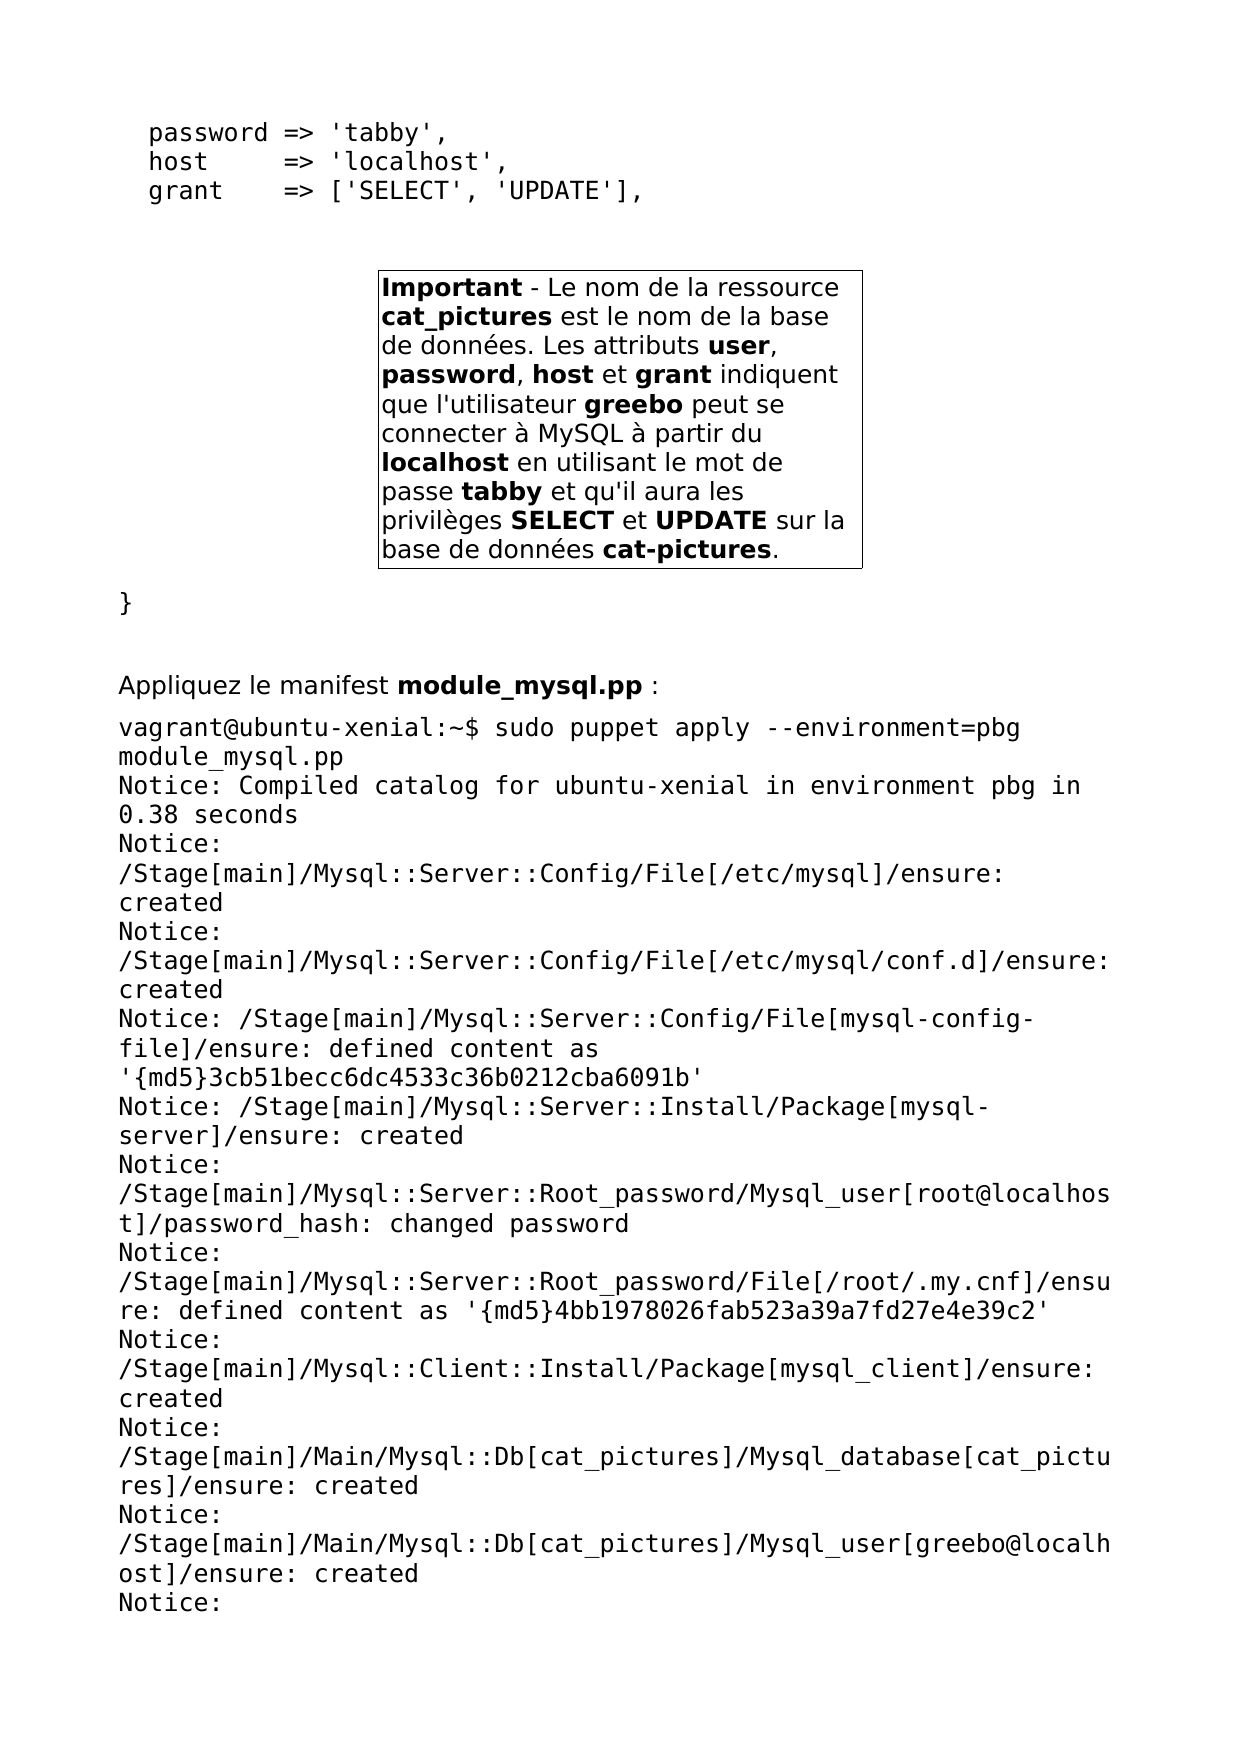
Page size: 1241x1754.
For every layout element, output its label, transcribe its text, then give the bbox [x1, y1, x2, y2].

text Appliquez le manifest module_mysql.pp : [118, 671, 1122, 700]
text vagrant@ubuntu-xenial:~$ sudo puppet apply --environment=pbg module_mysql.pp Notice: Compiled catalog for ubuntu-xenial in environment pbg in 0.38 seconds Notice: /Stage[main]/Mysql::Server::Config/File[/etc/mysql]/ensure: created Notice: /Stage[main]/Mysql::Server::Config/File[/etc/mysql/conf.d]/ensure: created Notice: /Stage[main]/Mysql::Server::Config/File[mysql-config-file]/ensure: defined content as '{md5}3cb51becc6dc4533c36b0212cba6091b' Notice: /Stage[main]/Mysql::Server::Install/Package[mysql-server]/ensure: created Notice: /Stage[main]/Mysql::Server::Root_password/Mysql_user[root@localhost]/password_hash: changed password Notice: /Stage[main]/Mysql::Server::Root_password/File[/root/.my.cnf]/ensure: defined content as '{md5}4bb1978026fab523a39a7fd27e4e39c2' Notice: /Stage[main]/Mysql::Client::Install/Package[mysql_client]/ensure: created Notice: /Stage[main]/Main/Mysql::Db[cat_pictures]/Mysql_database[cat_pictures]/ensure: created Notice: /Stage[main]/Main/Mysql::Db[cat_pictures]/Mysql_user[greebo@localhost]/ensure: created Notice: [118, 713, 1122, 1617]
text password => 'tabby', host => 'localhost', grant => ['SELECT', 'UPDATE'], } [118, 118, 1122, 618]
table_header Important - Le nom de la ressource cat_pictures est le nom de la base de données. Les attributs user, password, host et grant indiquent que l'utilisateur greebo peut se connecter à MySQL à partir du localhost en utilisant le mot de passe tabby et qu'il aura les privilèges SELECT et UPDATE sur la base de données cat-pictures. [379, 271, 862, 568]
